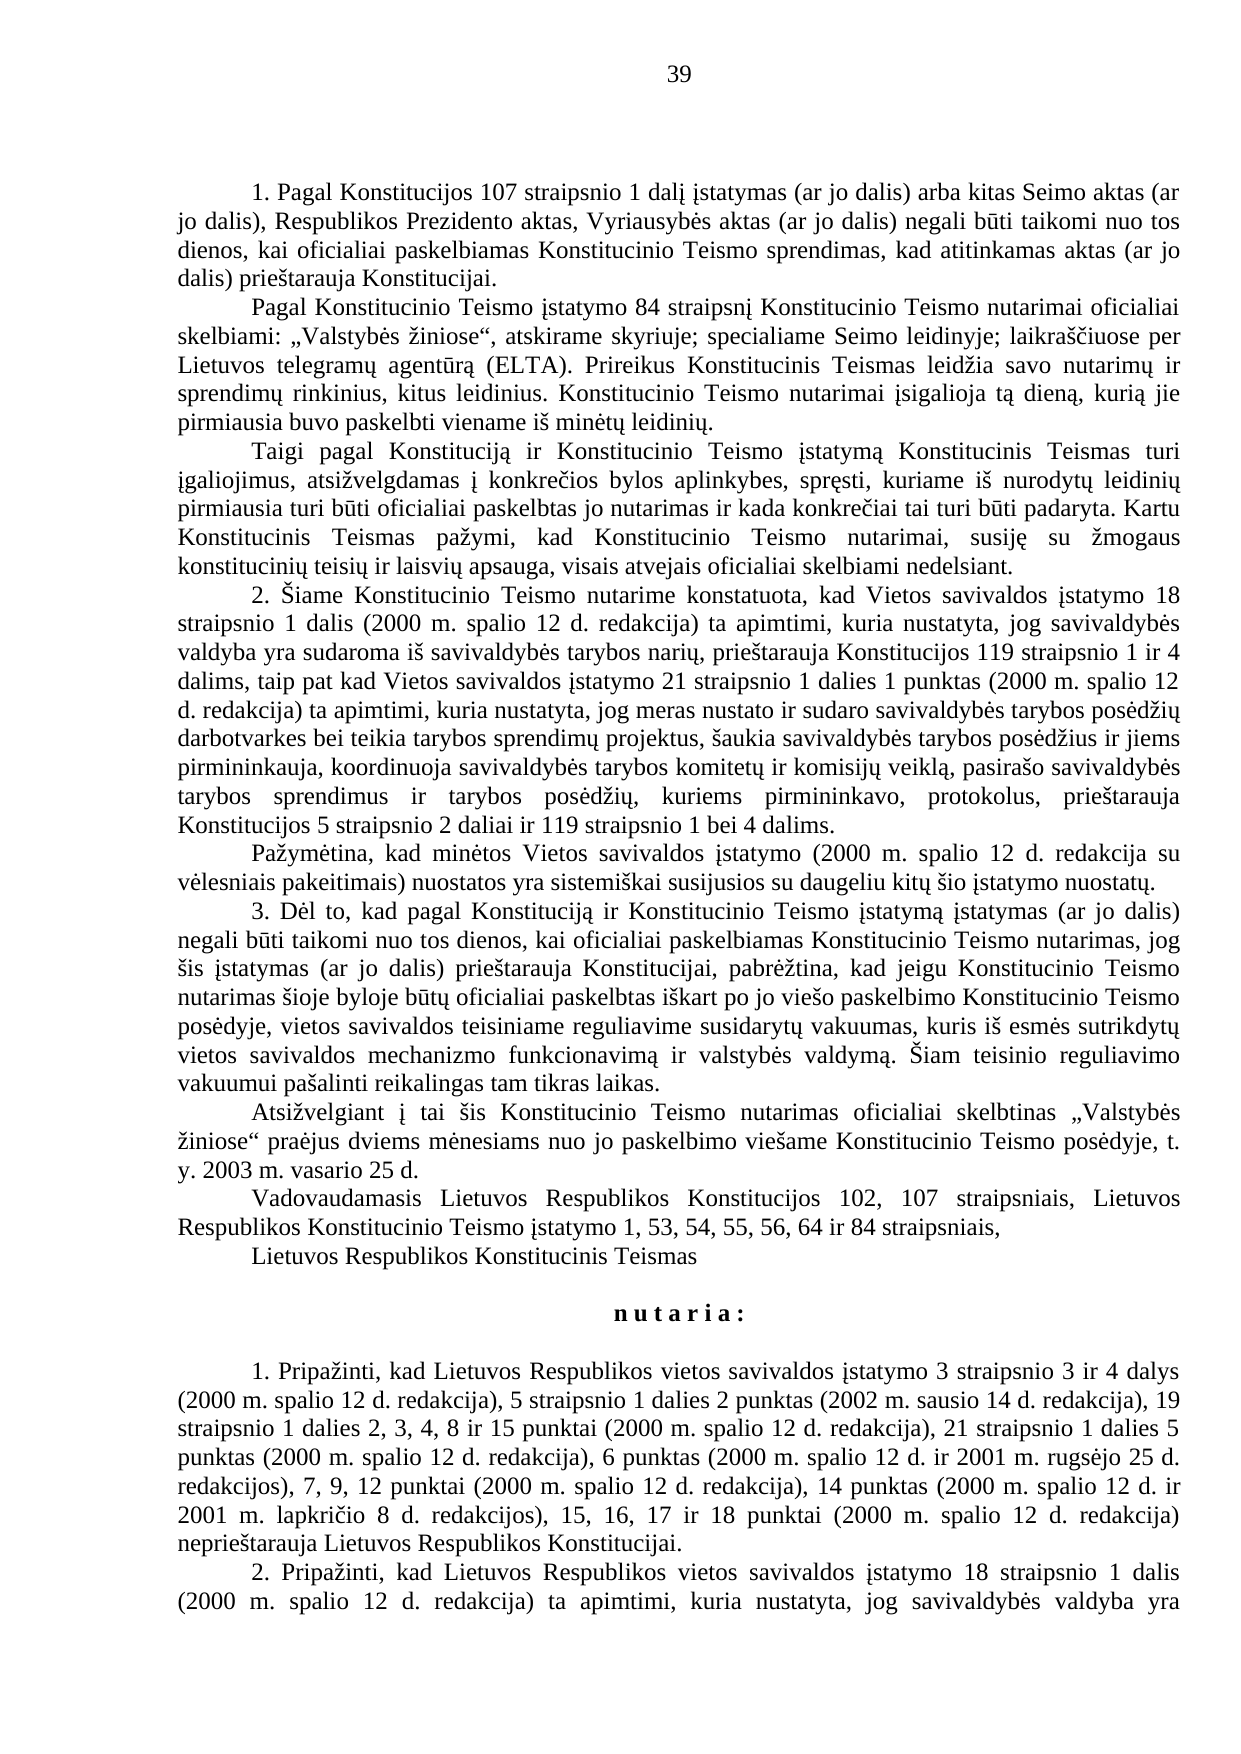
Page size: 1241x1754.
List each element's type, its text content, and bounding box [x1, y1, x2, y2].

text Taigi pagal Konstituciją ir Konstitucinio Teismo įstatymą Konstitucinis Teismas turi įgaliojimus, atsižvelgdamas į konkrečios bylos aplinkybes, spręsti, kuriame iš nurodytų leidinių pirmiausia turi būti oficialiai paskelbtas jo nutarimas ir kada konkrečiai tai turi būti padaryta. Kartu Konstitucinis Teismas pažymi, kad Konstitucinio Teismo nutarimai, susiję su žmogaus konstitucinių teisių ir laisvių apsauga, visais atvejais oficialiai skelbiami nedelsiant. [177, 436, 1181, 580]
text nutaria: [177, 1298, 1181, 1327]
text 1. Pripažinti, kad Lietuvos Respublikos vietos savivaldos įstatymo 3 straipsnio 3 ir 4 dalys (2000 m. spalio 12 d. redakcija), 5 straipsnio 1 dalies 2 punktas (2002 m. sausio 14 d. redakcija), 19 straipsnio 1 dalies 2, 3, 4, 8 ir 15 punktai (2000 m. spalio 12 d. redakcija), 21 straipsnio 1 dalies 5 punktas (2000 m. spalio 12 d. redakcija), 6 punktas (2000 m. spalio 12 d. ir 2001 m. rugsėjo 25 d. redakcijos), 7, 9, 12 punktai (2000 m. spalio 12 d. redakcija), 14 punktas (2000 m. spalio 12 d. ir 2001 m. lapkričio 8 d. redakcijos), 15, 16, 17 ir 18 punktai (2000 m. spalio 12 d. redakcija) neprieštarauja Lietuvos Respublikos Konstitucijai. [177, 1356, 1181, 1557]
text Lietuvos Respublikos Konstitucinis Teismas [177, 1241, 1181, 1270]
text Pažymėtina, kad minėtos Vietos savivaldos įstatymo (2000 m. spalio 12 d. redakcija su vėlesniais pakeitimais) nuostatos yra sistemiškai susijusios su daugeliu kitų šio įstatymo nuostatų. [177, 838, 1181, 896]
text Pagal Konstitucinio Teismo įstatymo 84 straipsnį Konstitucinio Teismo nutarimai oficialiai skelbiami: „Valstybės žiniose“, atskirame skyriuje; specialiame Seimo leidinyje; laikraščiuose per Lietuvos telegramų agentūrą (ELTA). Prireikus Konstitucinis Teismas leidžia savo nutarimų ir sprendimų rinkinius, kitus leidinius. Konstitucinio Teismo nutarimai įsigalioja tą dieną, kurią jie pirmiausia buvo paskelbti viename iš minėtų leidinių. [177, 292, 1181, 436]
text 2. Šiame Konstitucinio Teismo nutarime konstatuota, kad Vietos savivaldos įstatymo 18 straipsnio 1 dalis (2000 m. spalio 12 d. redakcija) ta apimtimi, kuria nustatyta, jog savivaldybės valdyba yra sudaroma iš savivaldybės tarybos narių, prieštarauja Konstitucijos 119 straipsnio 1 ir 4 dalims, taip pat kad Vietos savivaldos įstatymo 21 straipsnio 1 dalies 1 punktas (2000 m. spalio 12 d. redakcija) ta apimtimi, kuria nustatyta, jog meras nustato ir sudaro savivaldybės tarybos posėdžių darbotvarkes bei teikia tarybos sprendimų projektus, šaukia savivaldybės tarybos posėdžius ir jiems pirmininkauja, koordinuoja savivaldybės tarybos komitetų ir komisijų veiklą, pasirašo savivaldybės tarybos sprendimus ir tarybos posėdžių, kuriems pirmininkavo, protokolus, prieštarauja Konstitucijos 5 straipsnio 2 daliai ir 119 straipsnio 1 bei 4 dalims. [177, 580, 1181, 838]
text Vadovaudamasis Lietuvos Respublikos Konstitucijos 102, 107 straipsniais, Lietuvos Respublikos Konstitucinio Teismo įstatymo 1, 53, 54, 55, 56, 64 ir 84 straipsniais, [177, 1183, 1181, 1241]
text 3. Dėl to, kad pagal Konstituciją ir Konstitucinio Teismo įstatymą įstatymas (ar jo dalis) negali būti taikomi nuo tos dienos, kai oficialiai paskelbiamas Konstitucinio Teismo nutarimas, jog šis įstatymas (ar jo dalis) prieštarauja Konstitucijai, pabrėžtina, kad jeigu Konstitucinio Teismo nutarimas šioje byloje būtų oficialiai paskelbtas iškart po jo viešo paskelbimo Konstitucinio Teismo posėdyje, vietos savivaldos teisiniame reguliavime susidarytų vakuumas, kuris iš esmės sutrikdytų vietos savivaldos mechanizmo funkcionavimą ir valstybės valdymą. Šiam teisinio reguliavimo vakuumui pašalinti reikalingas tam tikras laikas. [177, 896, 1181, 1097]
text Atsižvelgiant į tai šis Konstitucinio Teismo nutarimas oficialiai skelbtinas „Valstybės žiniose“ praėjus dviems mėnesiams nuo jo paskelbimo viešame Konstitucinio Teismo posėdyje, t. y. 2003 m. vasario 25 d. [177, 1097, 1181, 1183]
text 1. Pagal Konstitucijos 107 straipsnio 1 dalį įstatymas (ar jo dalis) arba kitas Seimo aktas (ar jo dalis), Respublikos Prezidento aktas, Vyriausybės aktas (ar jo dalis) negali būti taikomi nuo tos dienos, kai oficialiai paskelbiamas Konstitucinio Teismo sprendimas, kad atitinkamas aktas (ar jo dalis) prieštarauja Konstitucijai. [177, 177, 1181, 292]
text 2. Pripažinti, kad Lietuvos Respublikos vietos savivaldos įstatymo 18 straipsnio 1 dalis (2000 m. spalio 12 d. redakcija) ta apimtimi, kuria nustatyta, jog savivaldybės valdyba yra [177, 1557, 1181, 1615]
